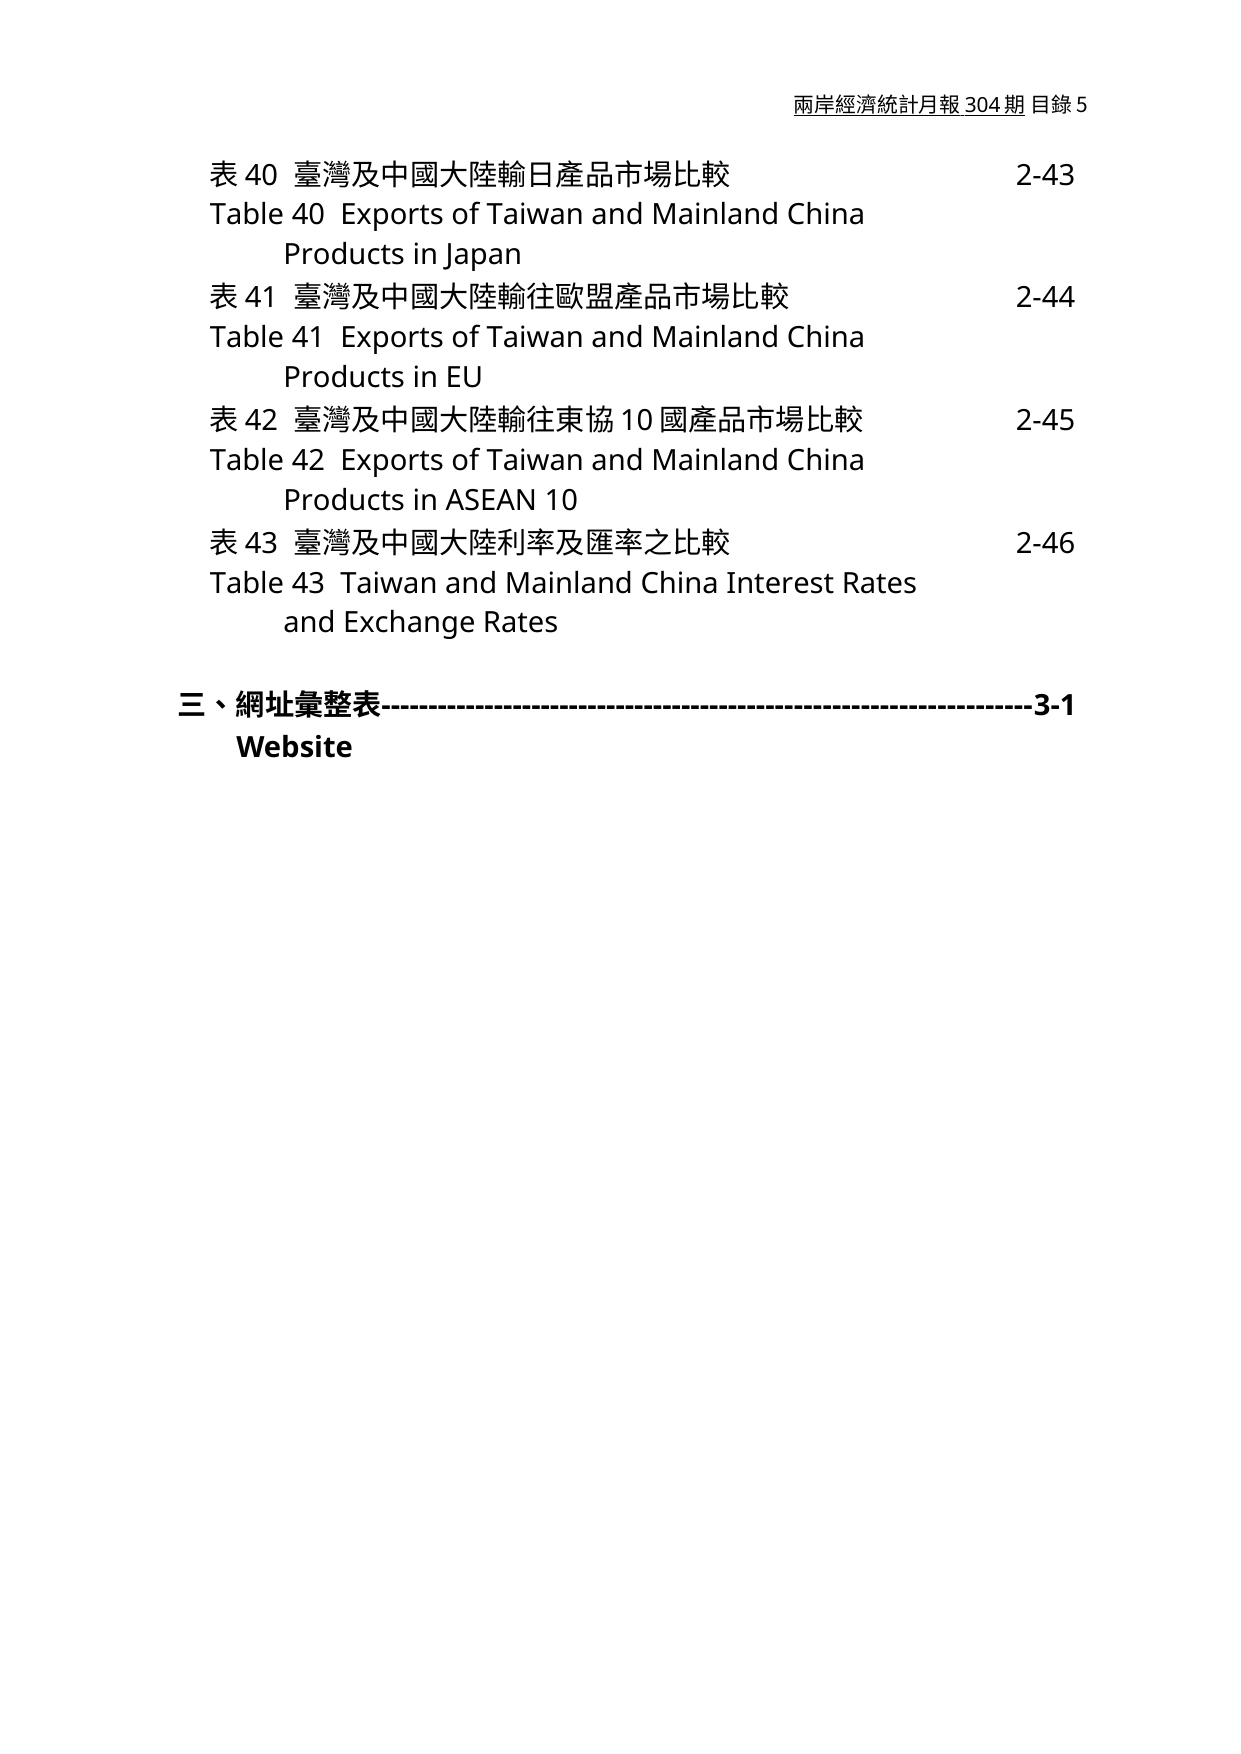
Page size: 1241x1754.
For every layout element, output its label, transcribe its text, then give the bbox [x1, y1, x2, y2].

table_cell 表41 臺灣及中國大陸輸往歐盟產品市場比較 [180, 272, 948, 316]
table_cell [1111, 395, 1238, 439]
table_cell [1111, 316, 1238, 395]
table_cell [1013, 193, 1111, 272]
table_cell [948, 439, 1013, 518]
table_cell Table 42 Exports of Taiwan and Mainland China Products in ASEAN 10 [180, 439, 948, 518]
table_cell [1111, 149, 1238, 193]
table_cell [1013, 316, 1111, 395]
table_cell Table 41 Exports of Taiwan and Mainland China Products in EU [180, 316, 948, 395]
table_cell 表42 臺灣及中國大陸輸往東協10國產品市場比較 [180, 395, 948, 439]
table_cell 表40 臺灣及中國大陸輸日產品市場比較 [180, 149, 948, 193]
text 三、網址彙整表 3-1 [177, 682, 1137, 724]
table_cell [1111, 439, 1238, 518]
table_cell [1111, 518, 1238, 562]
table_cell [948, 395, 1013, 439]
table_cell Table 43 Taiwan and Mainland China Interest Rates and Exchange Rates [180, 562, 948, 641]
table_cell [1013, 562, 1111, 641]
table_cell 2-45 [1013, 395, 1111, 439]
text Website [177, 724, 1137, 766]
table_cell [948, 149, 1013, 193]
table_cell 表43 臺灣及中國大陸利率及匯率之比較 [180, 518, 948, 562]
table_cell Table 40 Exports of Taiwan and Mainland China Products in Japan [180, 193, 948, 272]
table_cell [1111, 562, 1238, 641]
table_cell [1111, 272, 1238, 316]
table_cell [948, 272, 1013, 316]
table_cell [948, 193, 1013, 272]
table_cell [948, 518, 1013, 562]
table_cell 2-43 [1013, 149, 1111, 193]
table_cell 2-44 [1013, 272, 1111, 316]
table_cell [1013, 439, 1111, 518]
table_cell 2-46 [1013, 518, 1111, 562]
table_cell [948, 562, 1013, 641]
table_cell [1111, 193, 1238, 272]
table_cell [948, 316, 1013, 395]
